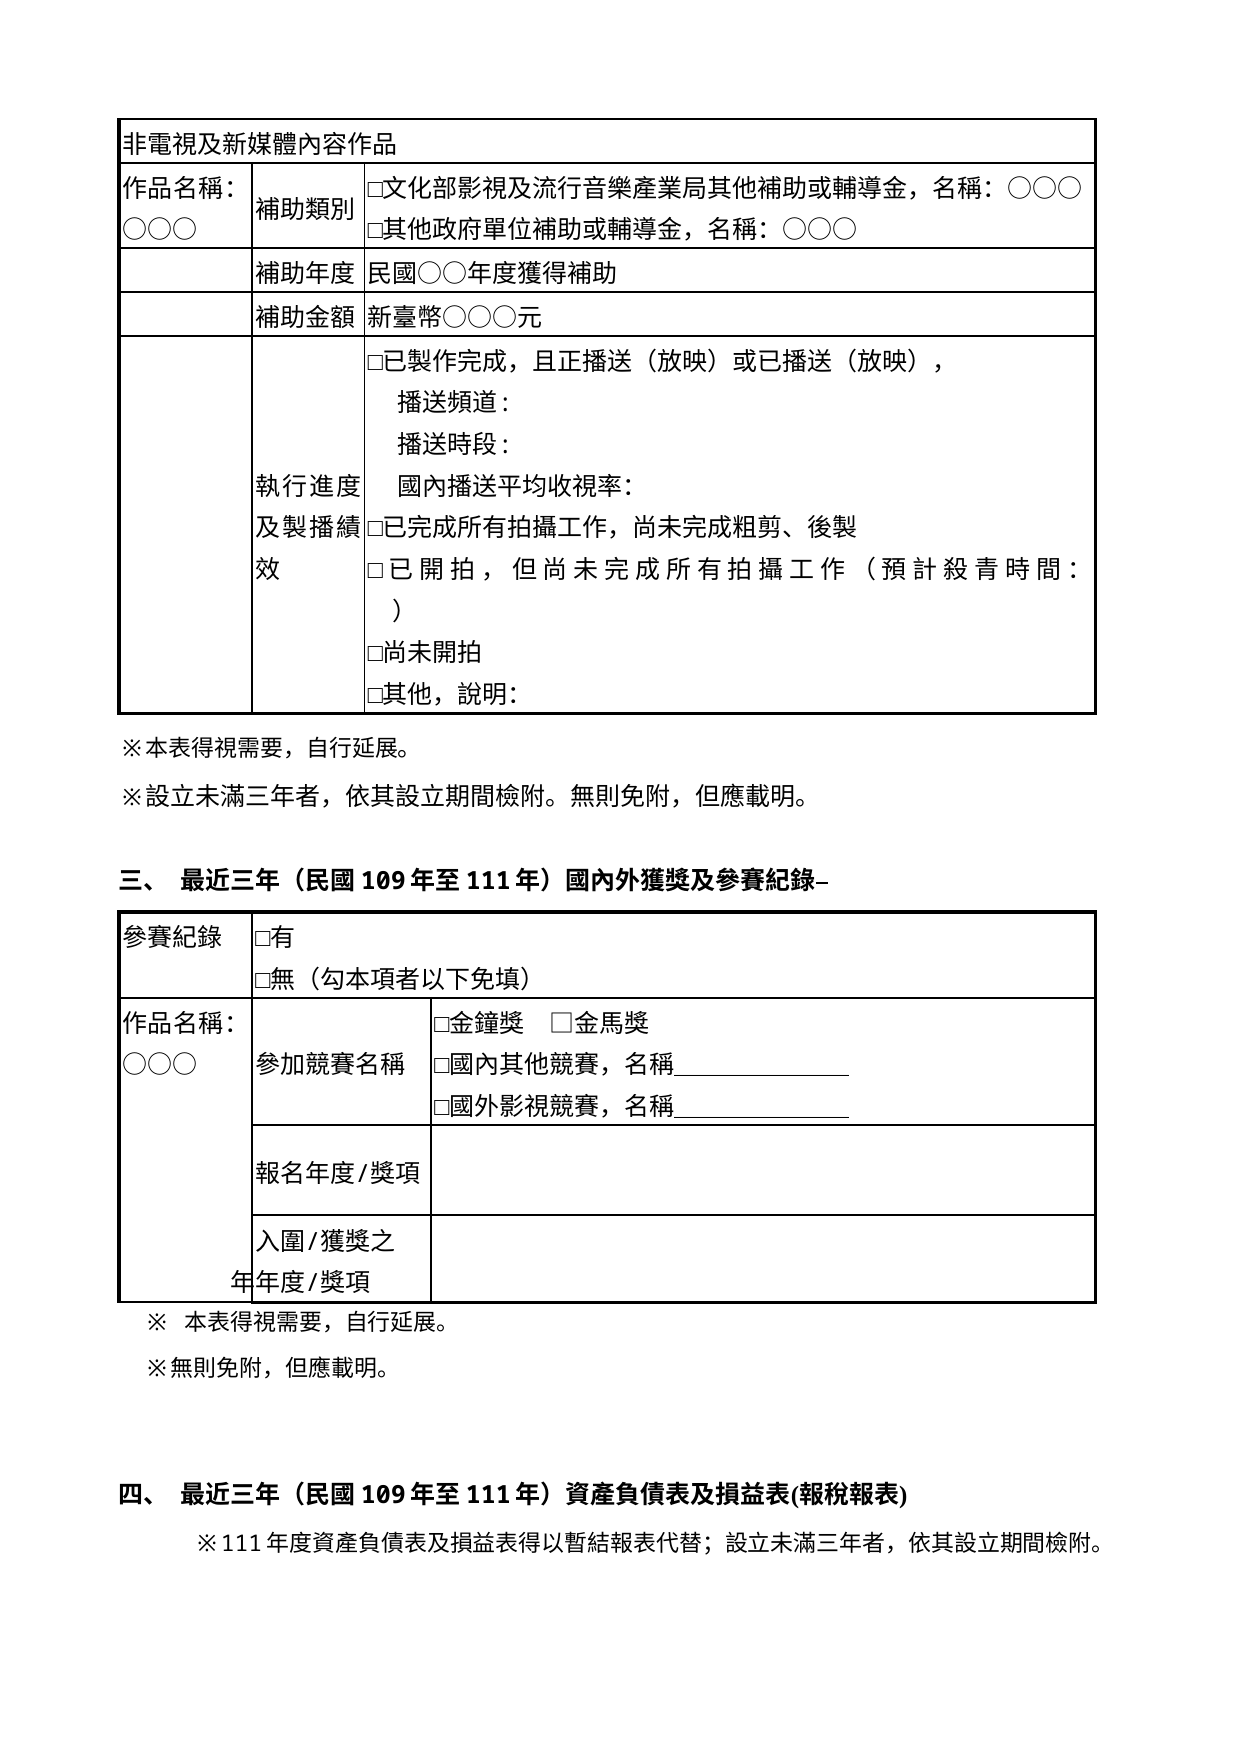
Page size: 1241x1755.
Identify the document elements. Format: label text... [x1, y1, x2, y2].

table_header 參賽紀錄 [121, 914, 251, 997]
table_cell 補助類別 [253, 164, 364, 247]
table_cell 補助金額 [253, 293, 364, 335]
table_cell [432, 1126, 1094, 1214]
table_cell 作品名稱：○○○ [121, 164, 251, 247]
table_cell 新臺幣○○○元 [365, 293, 1094, 335]
text 三、 最近三年（民國109年至111年）國內外獲獎及參賽紀錄 [118, 856, 1122, 898]
text ※111年度資產負債表及損益表得以暫結報表代替；設立未滿三年者，依其設立期間檢附。 [118, 1525, 1122, 1558]
table_cell 入圍/獲獎之 年年度/獎項 [253, 1216, 430, 1301]
table_cell 報名年度/獎項 [253, 1126, 430, 1214]
text ※設立未滿三年者，依其設立期間檢附。無則免附，但應載明。 [118, 776, 1122, 812]
table_cell [432, 1216, 1094, 1301]
table_cell 參加競賽名稱 [253, 999, 430, 1124]
table_header □有 □無（勾本項者以下免填） [253, 914, 1094, 997]
text 四、 最近三年（民國109年至111年）資產負債表及損益表(報稅報表) [118, 1471, 1122, 1512]
text ※ 本表得視需要，自行延展。 [143, 1304, 1122, 1337]
table_cell 非電視及新媒體內容作品 [121, 120, 1094, 162]
table_cell 民國○○年度獲得補助 [365, 249, 1094, 291]
table_cell □已製作完成，且正播送（放映）或已播送（放映）， 播送頻道: 播送時段: 國內播送平均收視率： □已完成所有拍攝工作，尚未完成粗剪、後製 □已開拍，但尚未完成所有拍攝工作（預計殺青時間： ） □尚未開拍 □其他，說明： [365, 337, 1094, 712]
table_cell [121, 337, 251, 712]
text ※本表得視需要，自行延展。 [118, 727, 1122, 764]
text ※無則免附，但應載明。 [143, 1350, 1122, 1383]
table_cell 執行進度及製播績效 [253, 337, 364, 712]
table_cell □文化部影視及流行音樂產業局其他補助或輔導金，名稱：○○○ □其他政府單位補助或輔導金，名稱：○○○ [365, 164, 1094, 247]
table_cell 補助年度 [253, 249, 364, 291]
table_cell [121, 249, 251, 291]
table_cell [121, 293, 251, 335]
table_cell 作品名稱：○○○ [121, 999, 251, 1301]
table_cell □金鐘獎 □金馬獎 □國內其他競賽，名稱＿＿＿＿＿＿＿ □國外影視競賽，名稱＿＿＿＿＿＿＿ [432, 999, 1094, 1124]
